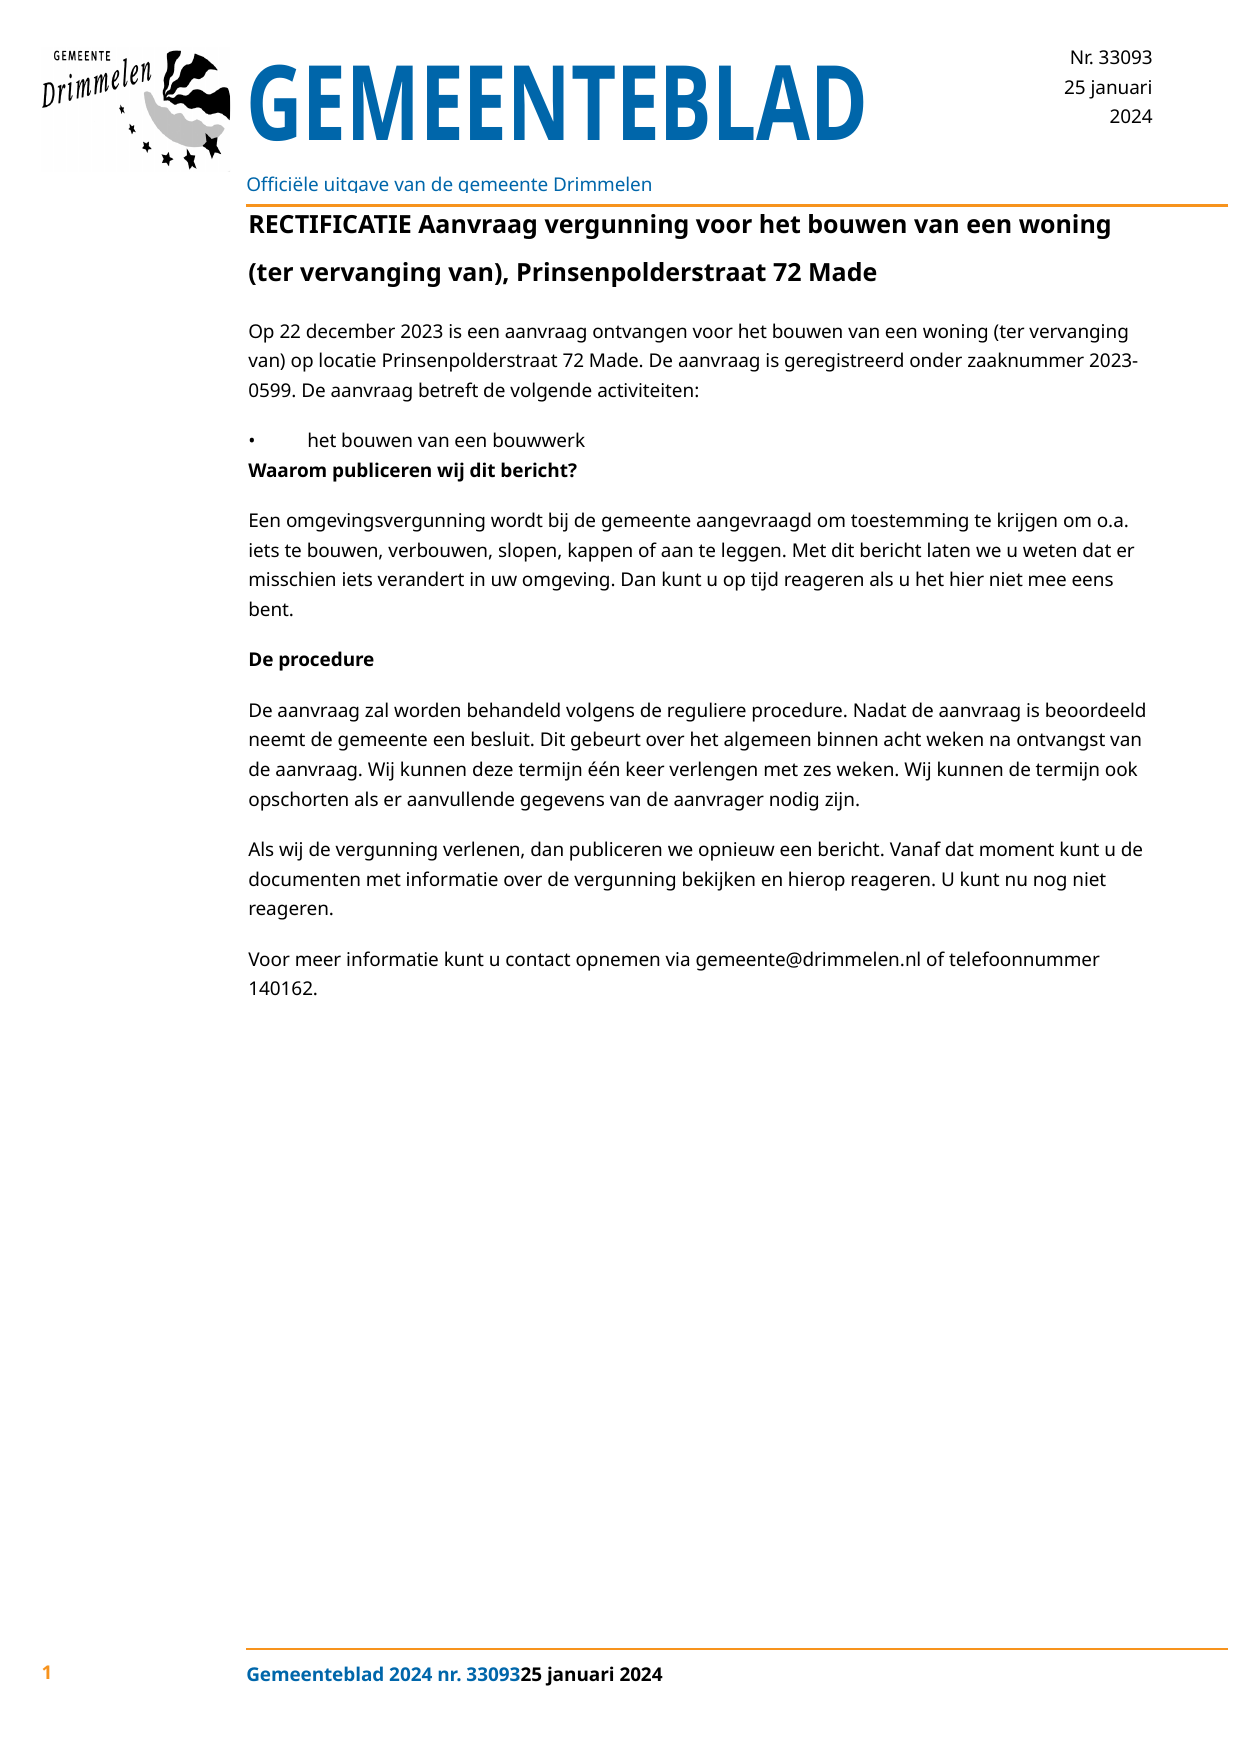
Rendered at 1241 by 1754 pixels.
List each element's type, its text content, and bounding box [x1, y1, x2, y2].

text De aanvraag zal worden behandeld volgens de reguliere procedure. Nadat de aanvraag is beoordeeld neemt de gemeente een besluit. Dit gebeurt over het algemeen binnen acht weken na ontvangst van de aanvraag. Wij kunnen deze termijn één keer verlengen met zes weken. Wij kunnen de termijn ook opschorten als er aanvullende gegevens van de aanvrager nodig zijn. [248, 697, 1152, 812]
text Voor meer informatie kunt u contact opnemen via gemeente@drimmelen.nl of telefoonnummer 140162. [248, 946, 1152, 1001]
picture [41, 47, 231, 172]
list het bouwen van een bouwwerk [248, 427, 1152, 453]
text Waarom publiceren wij dit bericht? [248, 457, 1152, 483]
text Als wij de vergunning verlenen, dan publiceren we opnieuw een bericht. Vanaf dat moment kunt u de documenten met informatie over de vergunning bekijken en hierop reageren. U kunt nu nog niet reageren. [248, 836, 1152, 921]
text Op 22 december 2023 is een aanvraag ontvangen voor het bouwen van een woning (ter vervanging van) op locatie Prinsenpolderstraat 72 Made. De aanvraag is geregistreerd onder zaaknummer 2023-0599. De aanvraag betreft de volgende activiteiten: [248, 318, 1152, 403]
text Een omgevingsvergunning wordt bij de gemeente aangevraagd om toestemming te krijgen om o.a. iets te bouwen, verbouwen, slopen, kappen of aan te leggen. Met dit bericht laten we u weten dat er misschien iets verandert in uw omgeving. Dan kunt u op tijd reageren als u het hier niet mee eens bent. [248, 507, 1152, 622]
text De procedure [248, 647, 1152, 672]
text RECTIFICATIE Aanvraag vergunning voor het bouwen van een woning (ter vervanging van), Prinsenpolderstraat 72 Made [248, 207, 1152, 288]
